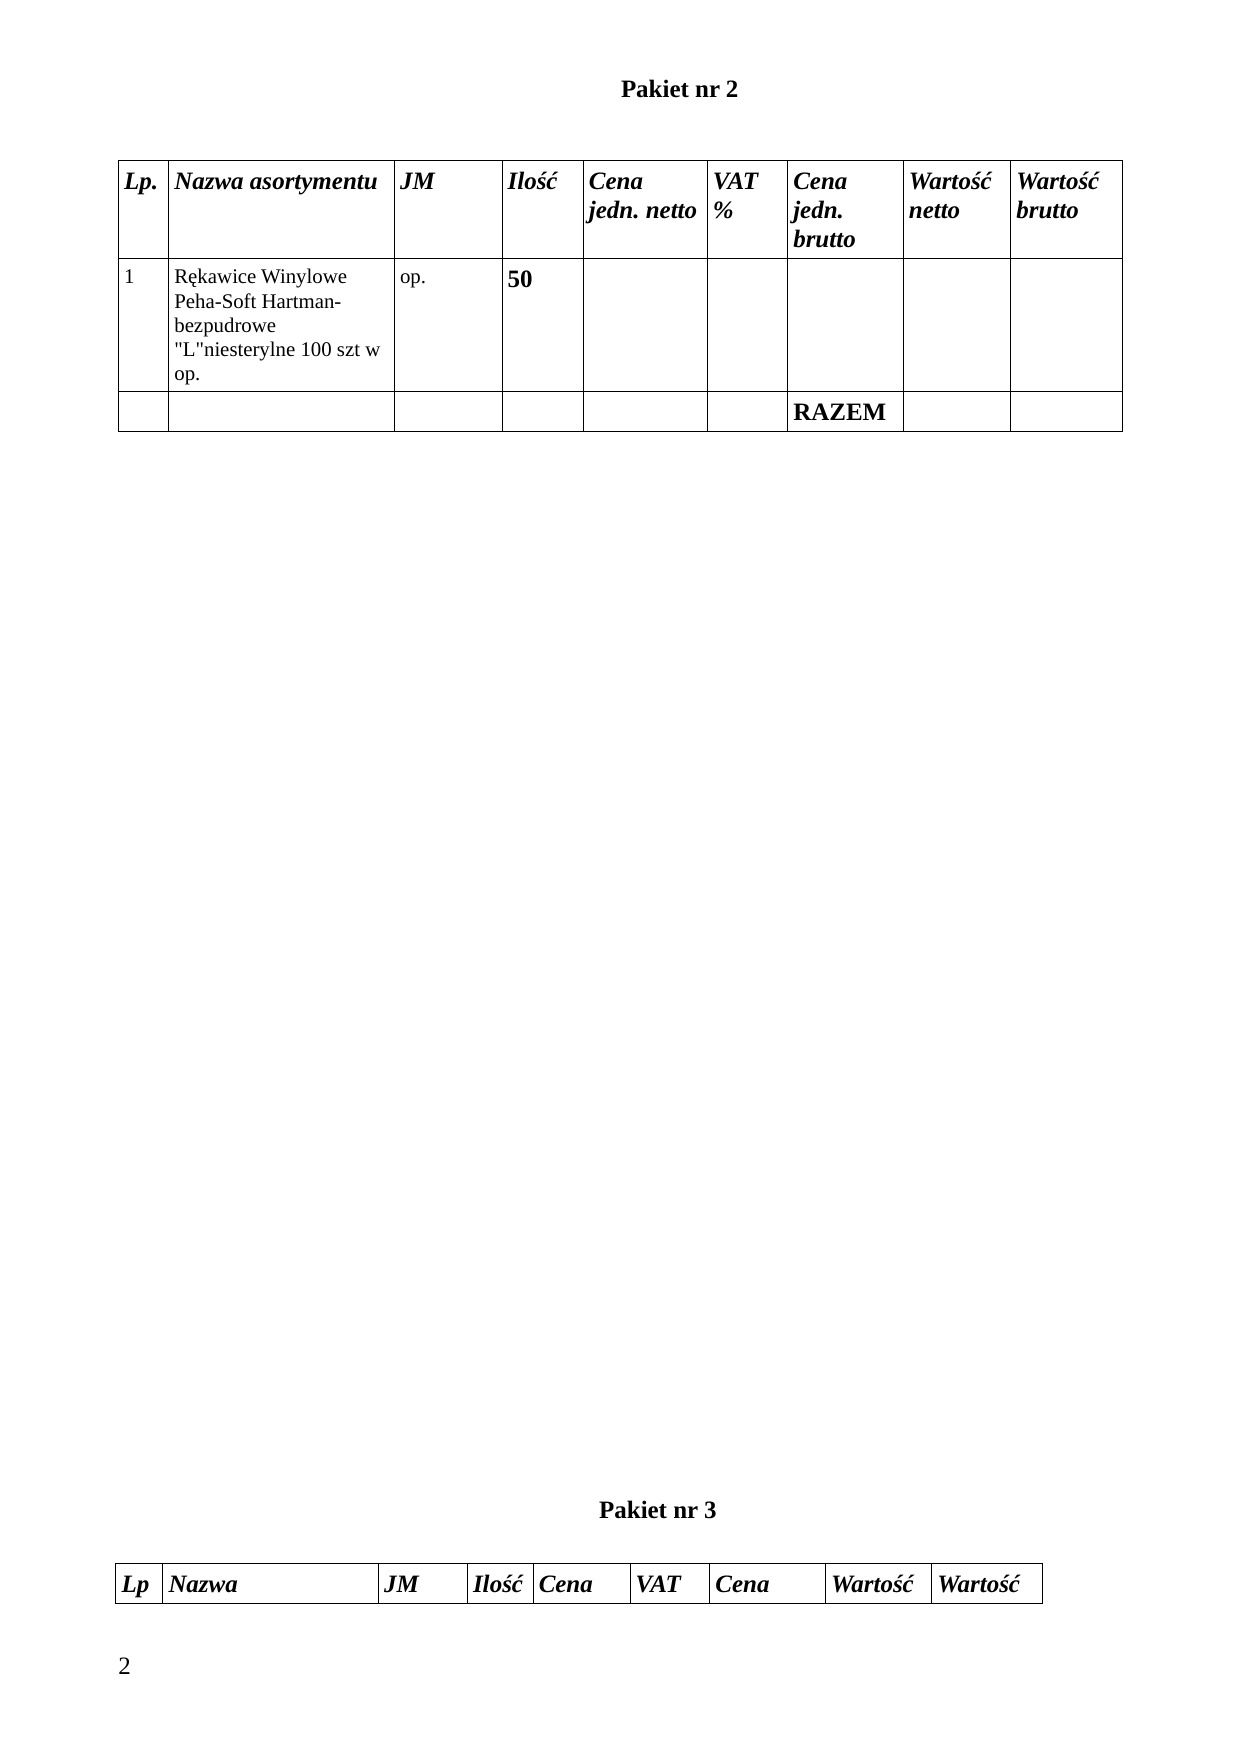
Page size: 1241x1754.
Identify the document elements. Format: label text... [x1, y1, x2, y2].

table_header JM [379, 1564, 467, 1603]
table_header Wartość netto [904, 161, 1010, 258]
table_cell [708, 259, 787, 391]
table_header Cena [710, 1564, 825, 1603]
table_header Wartość brutto [1011, 161, 1122, 258]
table_cell 50 [503, 259, 583, 391]
table_header Wartość [932, 1564, 1042, 1603]
table_cell RAZEM [788, 392, 903, 431]
table_cell [1011, 392, 1122, 431]
table_cell [1011, 259, 1122, 391]
table_cell [119, 392, 168, 431]
table_header Cena [534, 1564, 630, 1603]
table_cell [788, 259, 903, 391]
table_cell [584, 392, 707, 431]
table_cell [904, 259, 1010, 391]
table_cell [395, 392, 502, 431]
table_header Ilość [468, 1564, 533, 1603]
table_header VAT % [708, 161, 787, 258]
table_cell op. [395, 259, 502, 391]
table_header JM [395, 161, 502, 258]
table_header VAT [631, 1564, 709, 1603]
table_header Cena jedn. brutto [788, 161, 903, 258]
table_header Nazwa [163, 1564, 378, 1603]
table_header Lp [116, 1564, 162, 1603]
table_cell [169, 392, 394, 431]
table_cell [503, 392, 583, 431]
table_cell [584, 259, 707, 391]
table_header Cena jedn. netto [584, 161, 707, 258]
table_header Ilość [503, 161, 583, 258]
table_cell Rękawice Winylowe Peha-Soft Hartman-bezpudrowe "L"niesterylne 100 szt w op. [169, 259, 394, 391]
text Pakiet nr 2 [118, 74, 1122, 102]
table_cell [904, 392, 1010, 431]
table_cell [708, 392, 787, 431]
table_header Nazwa asortymentu [169, 161, 394, 258]
text Pakiet nr 3 [118, 1496, 1122, 1524]
table_header Lp. [119, 161, 168, 258]
table_header Wartość [826, 1564, 931, 1603]
table_cell 1 [119, 259, 168, 391]
